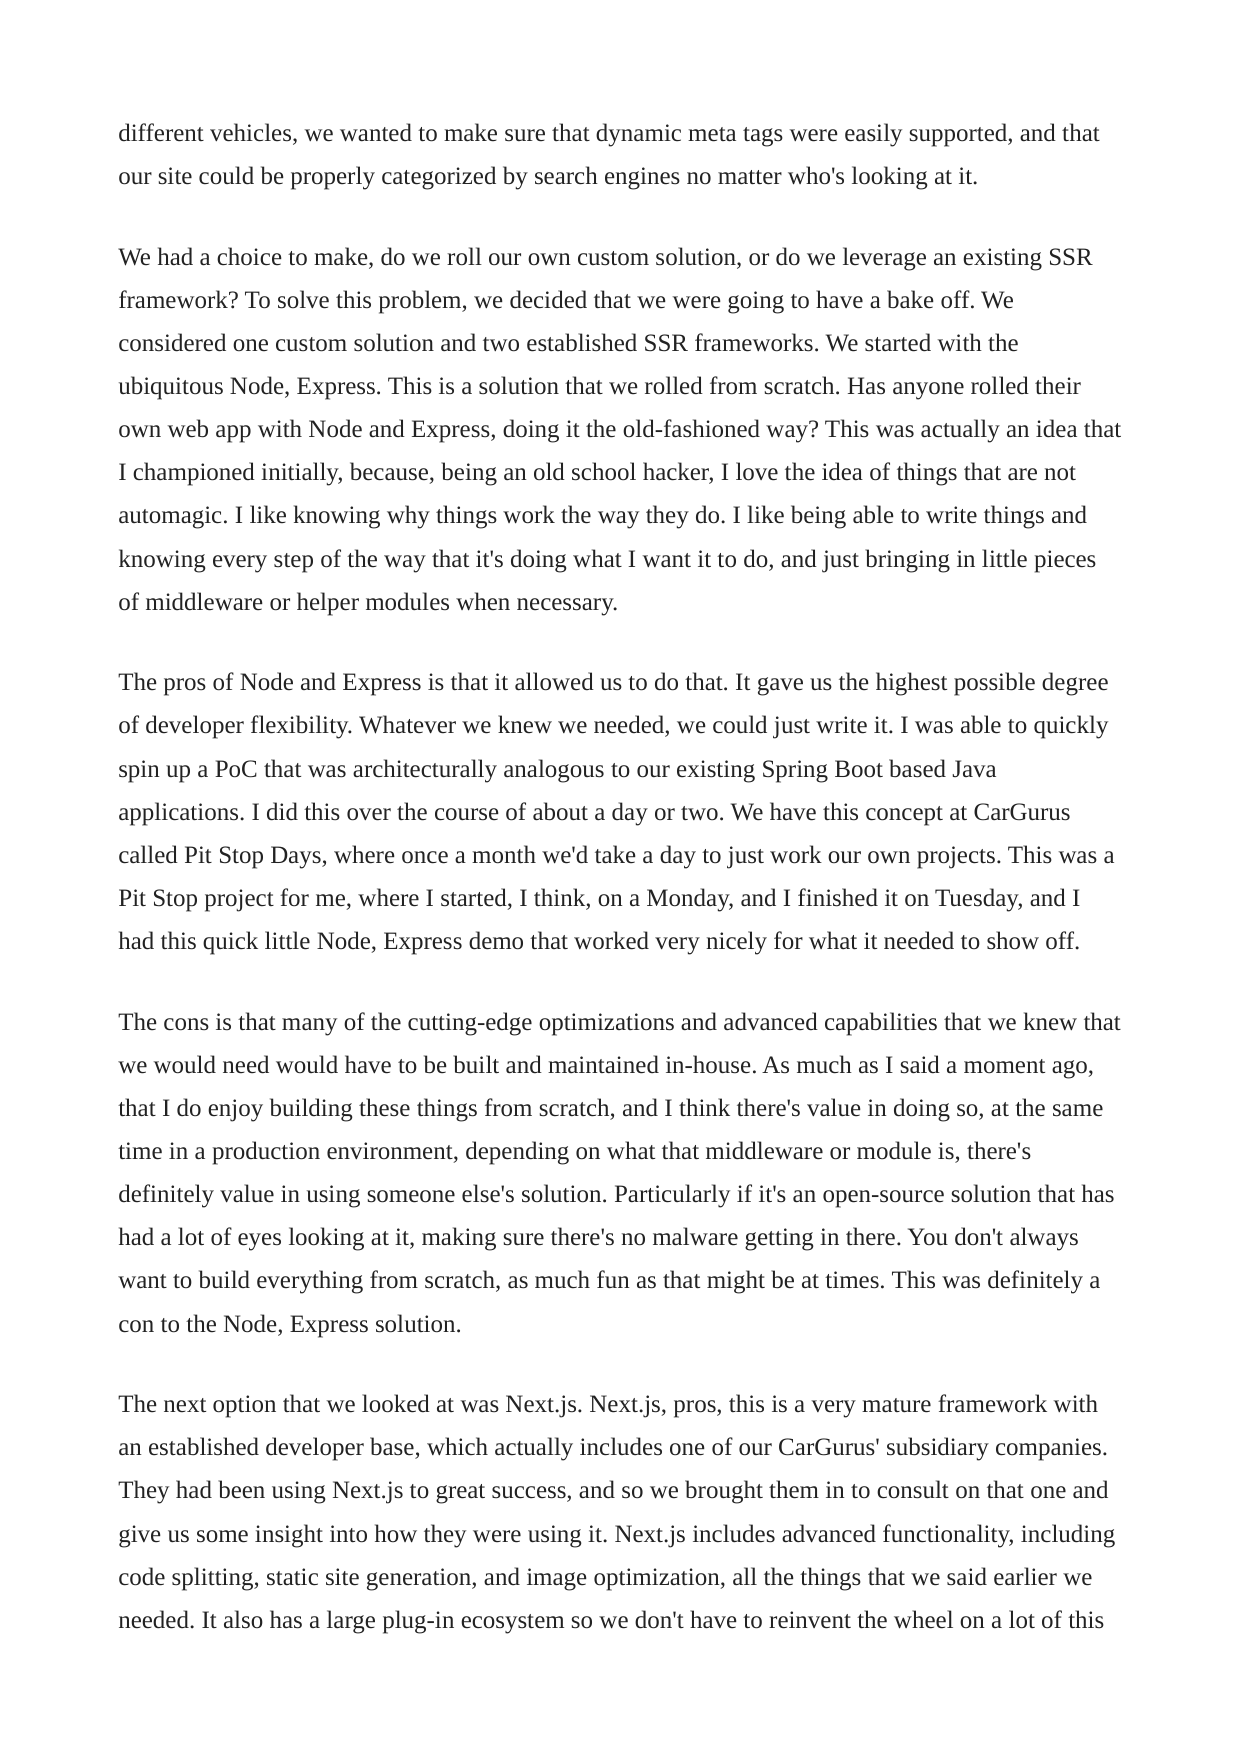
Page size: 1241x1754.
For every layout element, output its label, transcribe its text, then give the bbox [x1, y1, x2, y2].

text The cons is that many of the cutting-edge optimizations and advanced capabilities that we knew that we would need would have to be built and maintained in-house. As much as I said a moment ago, that I do enjoy building these things from scratch, and I think there's value in doing so, at the same time in a production environment, depending on what that middleware or module is, there's definitely value in using someone else's solution. Particularly if it's an open-source solution that has had a lot of eyes looking at it, making sure there's no malware getting in there. You don't always want to build everything from scratch, as much fun as that might be at times. This was definitely a con to the Node, Express solution. [118, 1007, 1122, 1337]
text The next option that we looked at was Next.js. Next.js, pros, this is a very mature framework with an established developer base, which actually includes one of our CarGurus' subsidiary companies. They had been using Next.js to great success, and so we brought them in to consult on that one and give us some insight into how they were using it. Next.js includes advanced functionality, including code splitting, static site generation, and image optimization, all the things that we said earlier we needed. It also has a large plug-in ecosystem so we don't have to reinvent the wheel on a lot of this [118, 1389, 1122, 1634]
text We had a choice to make, do we roll our own custom solution, or do we leverage an existing SSR framework? To solve this problem, we decided that we were going to have a bake off. We considered one custom solution and two established SSR frameworks. We started with the ubiquitous Node, Express. This is a solution that we rolled from scratch. Has anyone rolled their own web app with Node and Express, doing it the old-fashioned way? This was actually an idea that I championed initially, because, being an old school hacker, I love the idea of things that are not automagic. I like knowing why things work the way they do. I like being able to write things and knowing every step of the way that it's doing what I want it to do, and just bringing in little pieces of middleware or helper modules when necessary. [118, 242, 1122, 616]
text The pros of Node and Express is that it allowed us to do that. It gave us the highest possible degree of developer flexibility. Whatever we knew we needed, we could just write it. I was able to quickly spin up a PoC that was architecturally analogous to our existing Spring Boot based Java applications. I did this over the course of about a day or two. We have this concept at CarGurus called Pit Stop Days, where once a month we'd take a day to just work our own projects. This was a Pit Stop project for me, where I started, I think, on a Monday, and I finished it on Tuesday, and I had this quick little Node, Express demo that worked very nicely for what it needed to show off. [118, 667, 1122, 955]
text different vehicles, we wanted to make sure that dynamic meta tags were easily supported, and that our site could be properly categorized by search engines no matter who's looking at it. [118, 118, 1122, 190]
